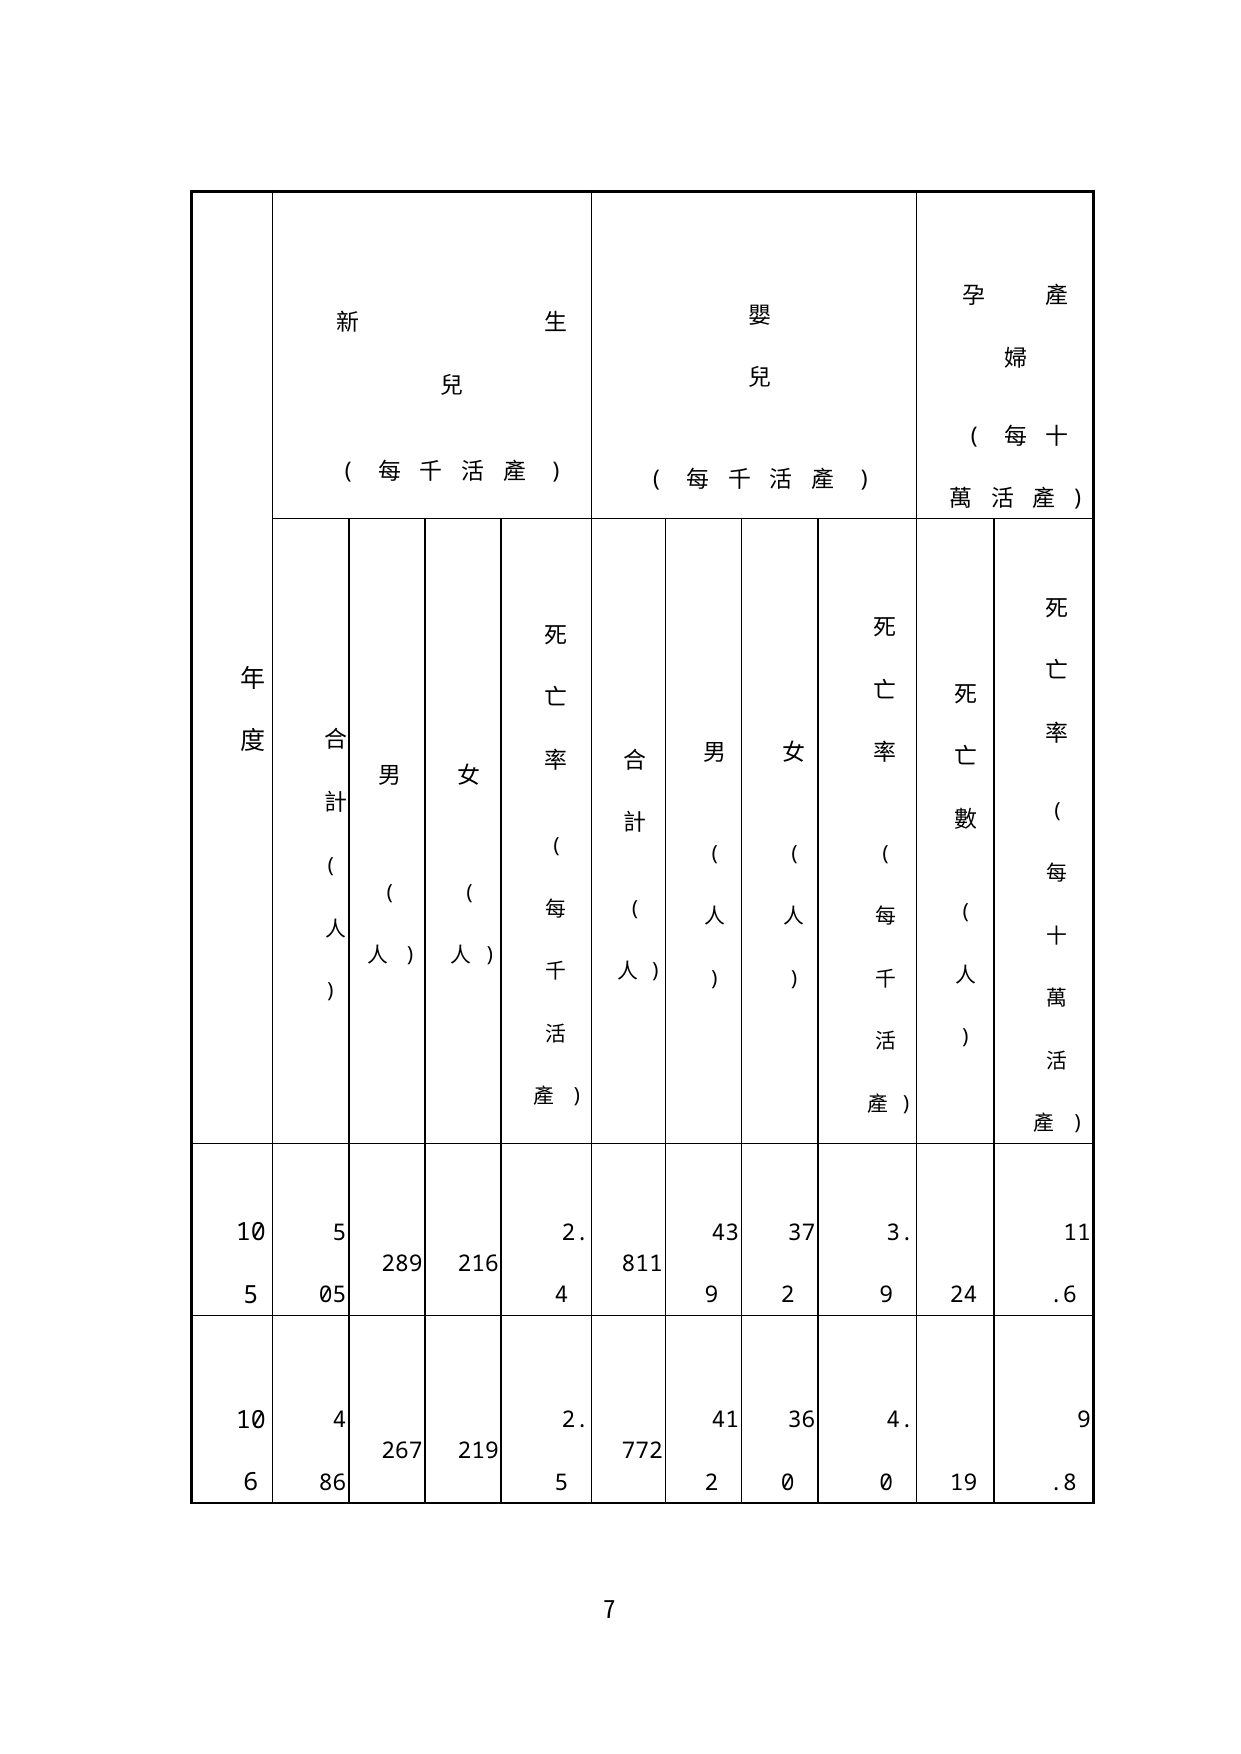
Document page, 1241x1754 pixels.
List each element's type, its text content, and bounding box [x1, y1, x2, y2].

table_cell 105 [193, 1144, 272, 1314]
table_header 新 生 兒 (每千活產) [273, 193, 591, 518]
table_cell 合計 (人) [592, 519, 665, 1143]
table_cell 412 [666, 1316, 741, 1502]
table_cell 3.9 [819, 1144, 916, 1314]
table_cell 11.6 [995, 1144, 1092, 1314]
table_cell 216 [426, 1144, 500, 1314]
table_cell 4.0 [819, 1316, 916, 1502]
table_cell 死亡率 (每十萬活產) [995, 519, 1092, 1143]
table_cell 439 [666, 1144, 741, 1314]
table_cell 19 [917, 1316, 993, 1502]
table_cell 289 [350, 1144, 424, 1314]
table_cell 772 [592, 1316, 665, 1502]
table_cell 360 [742, 1316, 817, 1502]
table_cell 女 (人) [426, 519, 500, 1143]
table_cell 女 (人) [742, 519, 817, 1143]
table_cell 男 (人) [350, 519, 424, 1143]
table_cell 死亡數 (人) [917, 519, 993, 1143]
table_cell 106 [193, 1316, 272, 1502]
table_cell 2.5 [502, 1316, 591, 1502]
table_cell 505 [273, 1144, 348, 1314]
table_cell 合計 (人) [273, 519, 348, 1143]
table_cell 死亡率 (每千活產) [819, 519, 916, 1143]
table_cell 219 [426, 1316, 500, 1502]
table_header 孕 產 婦 (每十萬活產) [917, 193, 1092, 518]
table_cell 372 [742, 1144, 817, 1314]
table_cell 24 [917, 1144, 993, 1314]
table_header 嬰 兒 (每千活產) [592, 193, 916, 518]
table_cell 男 (人) [666, 519, 741, 1143]
table_cell 死亡率 (每千活產) [502, 519, 591, 1143]
table_header 年度 [193, 193, 272, 1143]
table_cell 267 [350, 1316, 424, 1502]
table_cell 811 [592, 1144, 665, 1314]
table_cell 9.8 [995, 1316, 1092, 1502]
table_cell 2.4 [502, 1144, 591, 1314]
table_cell 486 [273, 1316, 348, 1502]
